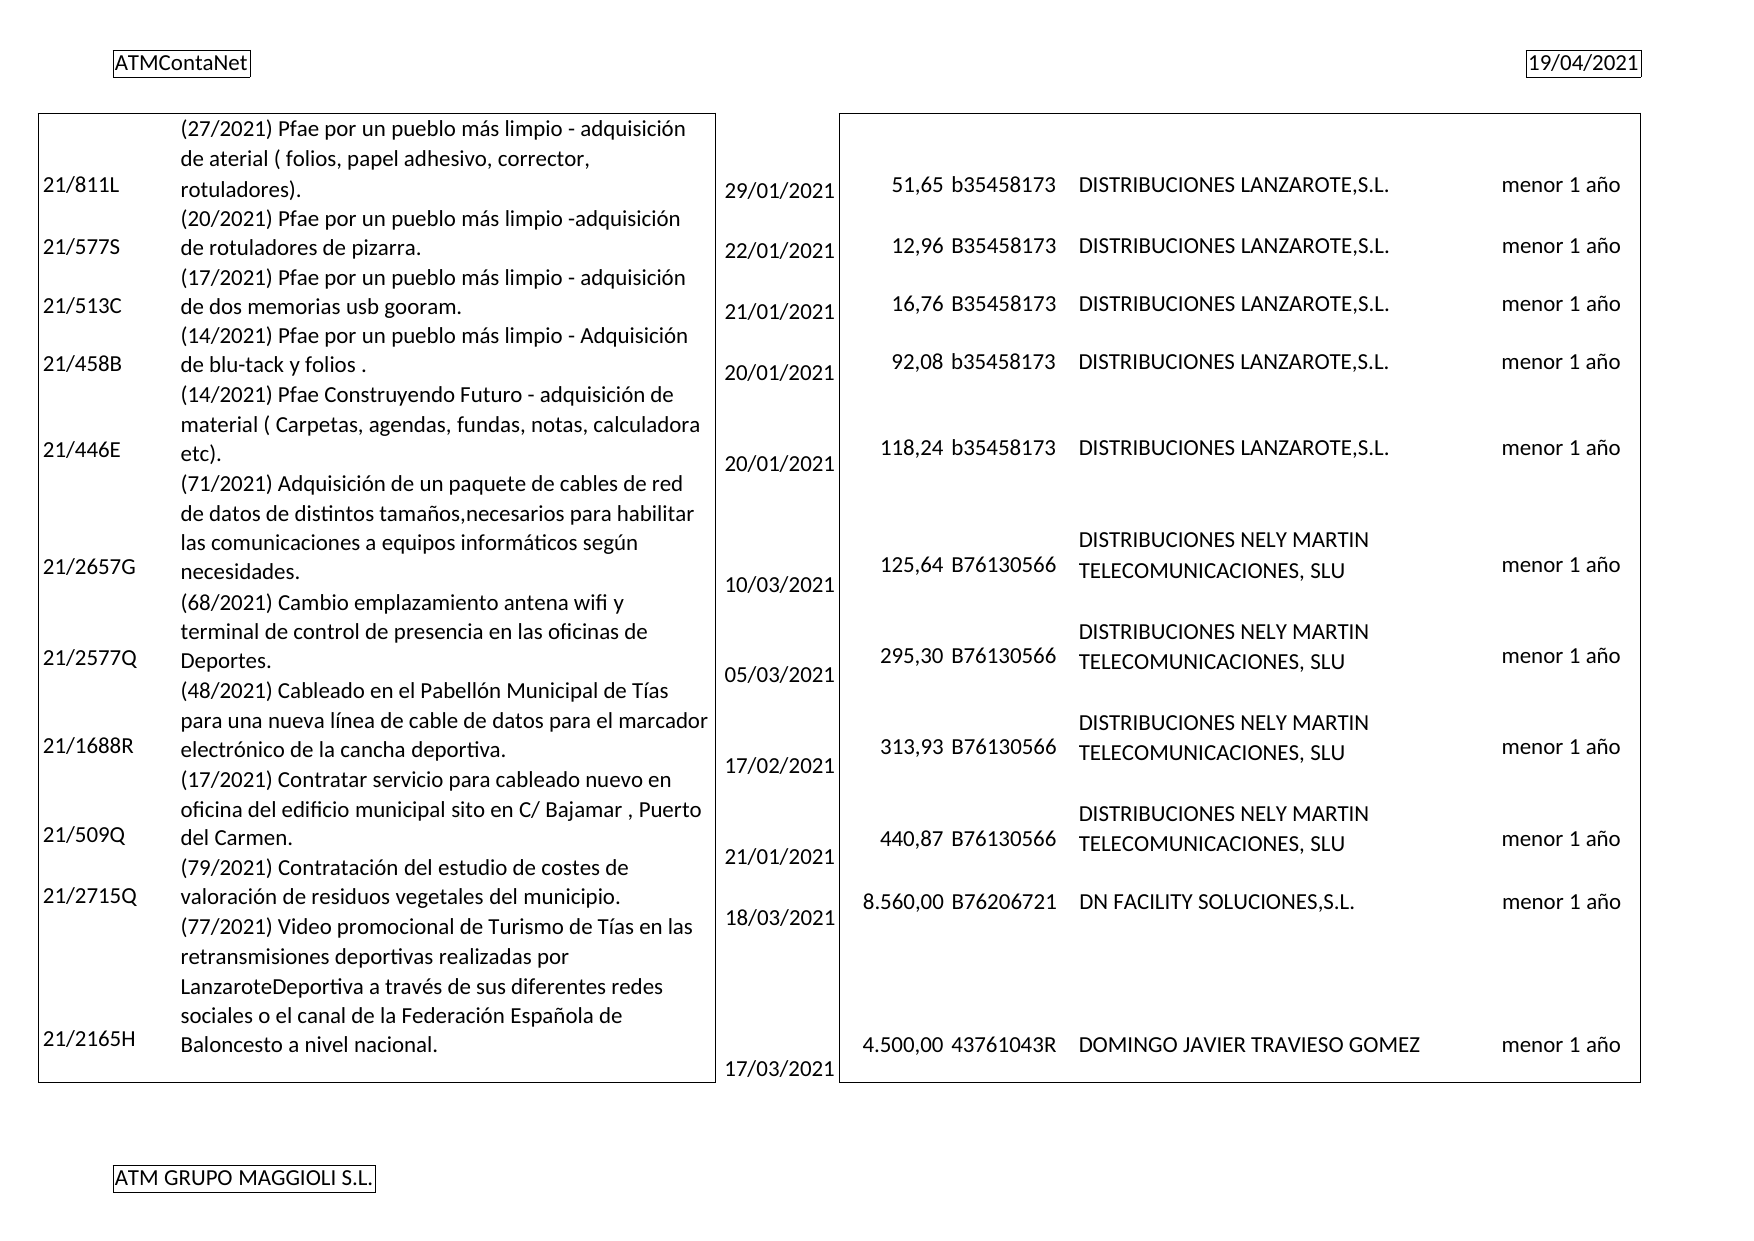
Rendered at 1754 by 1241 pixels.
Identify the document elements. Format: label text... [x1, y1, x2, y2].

table_cell (17/2021) Contratar servicio para cableado nuevo en oficina del edificio municipal sito en C/ Bajamar , Puerto del Carmen. [176, 765, 712, 851]
table_cell menor 1 año [1498, 677, 1637, 766]
text 18/03/2021 [722, 903, 838, 931]
table_cell 21/2577Q [39, 588, 174, 674]
text 05/03/2021 [722, 661, 837, 689]
table_header DISTRIBUCIONES LANZAROTE,S.L. [1075, 115, 1496, 201]
table_cell 16,76 [840, 262, 945, 318]
table_header b35458173 [947, 115, 1073, 201]
table_cell 21/1688R [39, 676, 174, 763]
table_cell b35458173 [947, 320, 1073, 376]
table_cell 92,08 [840, 320, 945, 376]
table_cell 12,96 [840, 203, 945, 259]
text 21/01/2021 [722, 297, 837, 325]
table_cell 21/2715Q [39, 854, 174, 910]
text 20/01/2021 [722, 449, 837, 477]
table_cell (14/2021) Pfae por un pueblo más limpio - Adquisición de blu-tack y folios . [176, 322, 712, 378]
table_cell DOMINGO JAVIER TRAVIESO GOMEZ [1075, 918, 1496, 1065]
table_cell 295,30 [840, 586, 945, 675]
table_header menor 1 año [1498, 115, 1637, 201]
text 22/01/2021 [722, 237, 837, 265]
table_cell (20/2021) Pfae por un pueblo más limpio -adquisición de rotuladores de pizarra. [176, 205, 712, 261]
table_cell DISTRIBUCIONES NELY MARTIN TELECOMUNICACIONES, SLU [1075, 677, 1496, 766]
table_cell B76206721 [947, 860, 1073, 916]
table_cell menor 1 año [1498, 918, 1637, 1065]
table_cell 21/2165H [39, 912, 174, 1059]
table_cell DN FACILITY SOLUCIONES,S.L. [1075, 860, 1496, 916]
table_cell B76130566 [947, 677, 1073, 766]
table_cell DISTRIBUCIONES LANZAROTE,S.L. [1075, 262, 1496, 318]
table_cell (17/2021) Pfae por un pueblo más limpio - adquisición de dos memorias usb gooram. [176, 263, 712, 319]
text 29/01/2021 [722, 176, 837, 204]
table_cell menor 1 año [1498, 262, 1637, 318]
table_cell DISTRIBUCIONES LANZAROTE,S.L. [1075, 378, 1496, 465]
table_cell DISTRIBUCIONES LANZAROTE,S.L. [1075, 320, 1496, 376]
text 10/03/2021 [722, 570, 837, 598]
table_cell B76130566 [947, 467, 1073, 584]
table_cell 21/446E [39, 380, 174, 467]
table_cell menor 1 año [1498, 320, 1637, 376]
text 17/02/2021 [722, 752, 838, 779]
text 20/01/2021 [721, 358, 837, 386]
table_cell 21/577S [39, 205, 174, 261]
table_cell 21/509Q [39, 765, 174, 851]
table_cell 21/513C [39, 263, 174, 319]
table_cell menor 1 año [1498, 586, 1637, 675]
table_cell menor 1 año [1498, 378, 1637, 465]
table_cell 4.500,00 [840, 918, 945, 1065]
table_cell 440,87 [840, 769, 945, 858]
table_cell DISTRIBUCIONES NELY MARTIN TELECOMUNICACIONES, SLU [1075, 769, 1496, 858]
table_cell B76130566 [947, 769, 1073, 858]
table_cell DISTRIBUCIONES NELY MARTIN TELECOMUNICACIONES, SLU [1075, 467, 1496, 584]
table_cell menor 1 año [1498, 860, 1637, 916]
table_cell b35458173 [947, 378, 1073, 465]
table_cell B35458173 [947, 262, 1073, 318]
table_cell 21/2657G [39, 469, 174, 586]
table_cell B35458173 [947, 203, 1073, 259]
table_cell (48/2021) Cableado en el Pabellón Municipal de Tías para una nueva línea de cable de datos para el marcador electrónico de la cancha deportiva. [176, 676, 712, 763]
table_cell 118,24 [840, 378, 945, 465]
table_cell menor 1 año [1498, 769, 1637, 858]
table_cell menor 1 año [1498, 203, 1637, 259]
table_cell 21/458B [39, 322, 174, 378]
table_cell DISTRIBUCIONES NELY MARTIN TELECOMUNICACIONES, SLU [1075, 586, 1496, 675]
table_cell (71/2021) Adquisición de un paquete de cables de red de datos de distintos tamaños,necesarios para habilitar las comunicaciones a equipos informáticos según necesidades. [176, 469, 712, 586]
table_cell B76130566 [947, 586, 1073, 675]
table_header 21/811L [39, 115, 174, 203]
table_cell 313,93 [840, 677, 945, 766]
table_cell 8.560,00 [840, 860, 945, 916]
table_header 51,65 [840, 115, 945, 201]
text 17/03/2021 [722, 1054, 837, 1082]
table_header (27/2021) Pfae por un pueblo más limpio - adquisición de aterial ( folios, papel adhesivo, corrector, rotuladores). [176, 115, 712, 203]
table_cell DISTRIBUCIONES LANZAROTE,S.L. [1075, 203, 1496, 259]
table_cell (68/2021) Cambio emplazamiento antena wifi y terminal de control de presencia en las oficinas de Deportes. [176, 588, 712, 674]
table_cell (79/2021) Contratación del estudio de costes de valoración de residuos vegetales del municipio. [176, 854, 712, 910]
text 21/01/2021 [722, 842, 837, 870]
table_cell 43761043R [947, 918, 1073, 1065]
table_cell (77/2021) Video promocional de Turismo de Tías en las retransmisiones deportivas realizadas por LanzaroteDeportiva a través de sus diferentes redes sociales o el canal de la Federación Española de Baloncesto a nivel nacional. [176, 912, 712, 1059]
table_cell menor 1 año [1498, 467, 1637, 584]
table_cell 125,64 [840, 467, 945, 584]
table_cell (14/2021) Pfae Construyendo Futuro - adquisición de material ( Carpetas, agendas, fundas, notas, calculadora etc). [176, 380, 712, 467]
